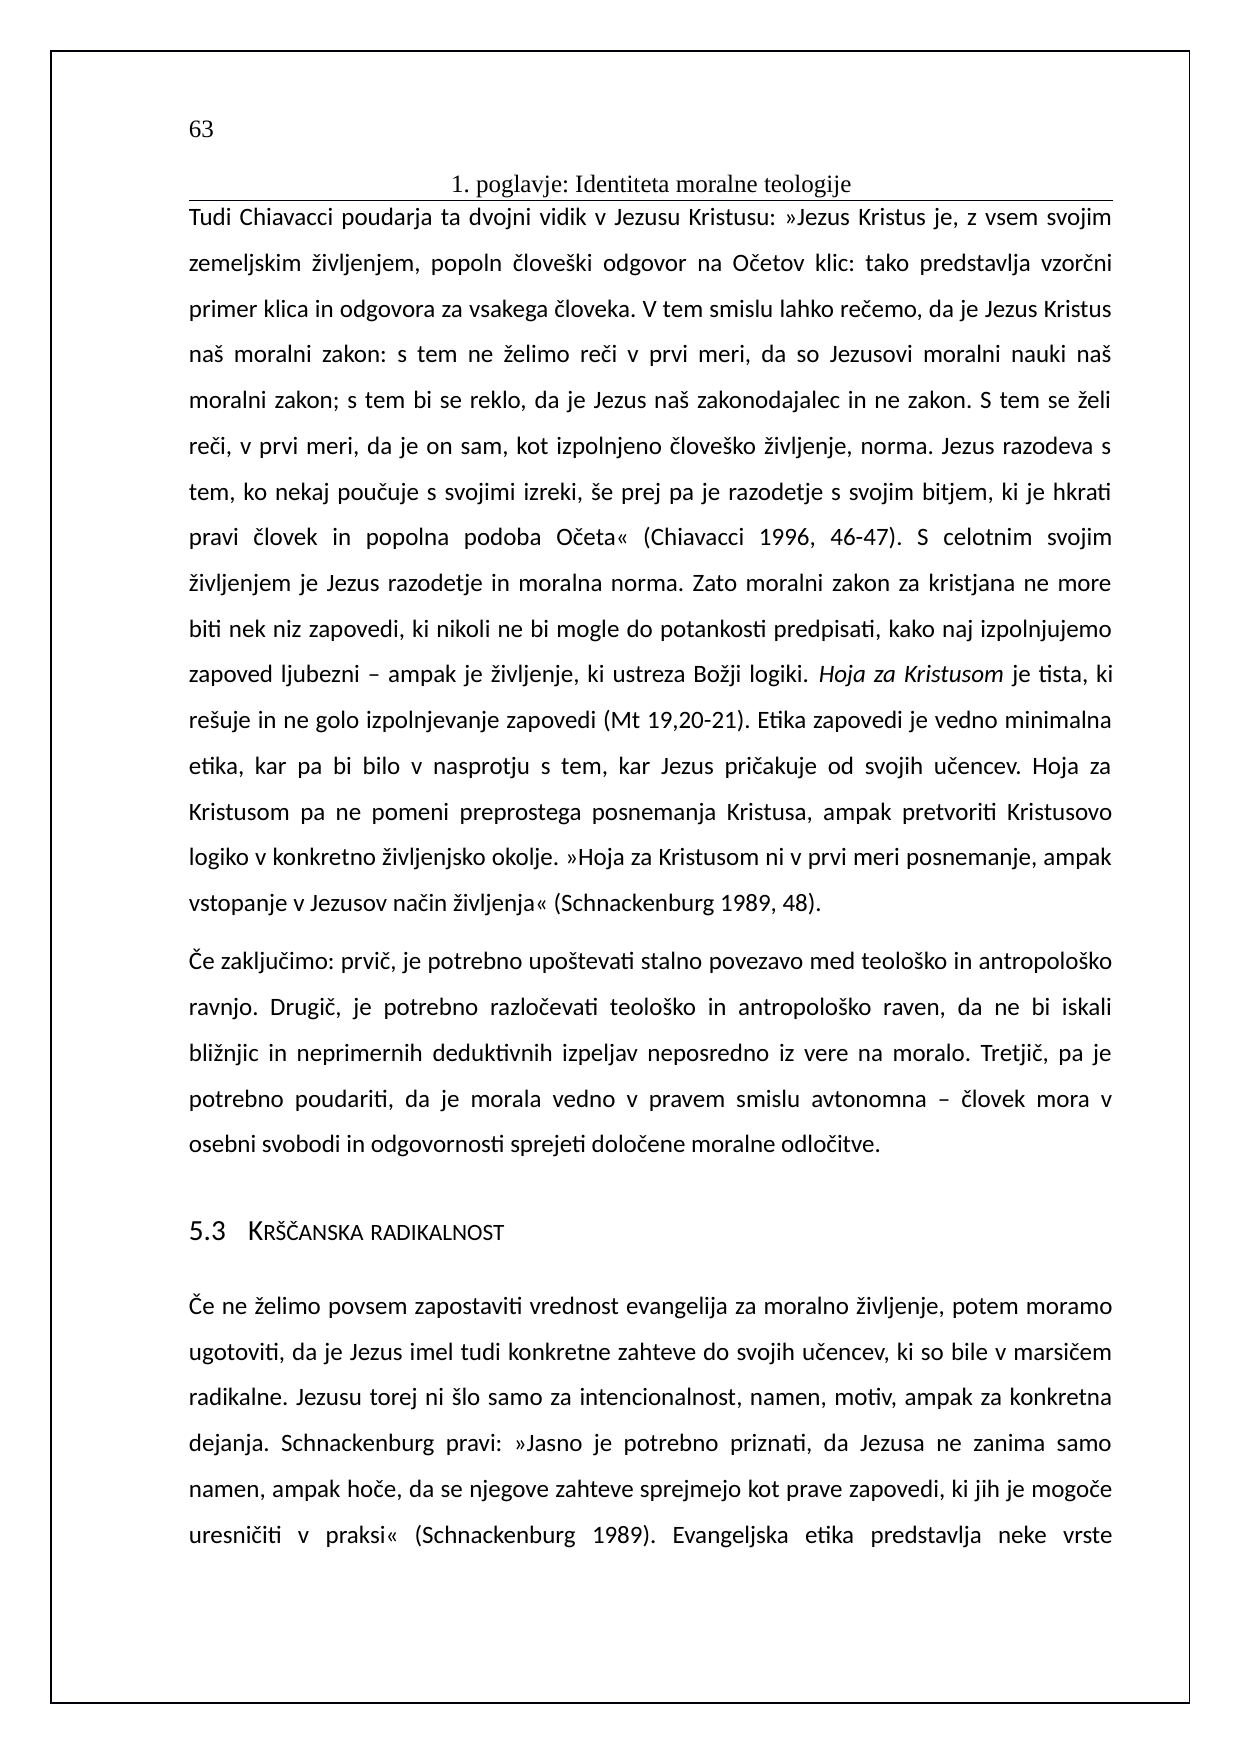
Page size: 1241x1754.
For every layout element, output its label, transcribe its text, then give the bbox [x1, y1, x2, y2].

text Če ne želimo povsem zapostaviti vrednost evangelija za moralno življenje, potem moramo ugotoviti, da je Jezus imel tudi konkretne zahteve do svojih učencev, ki so bile v marsičem radikalne. Jezusu torej ni šlo samo za intencionalnost, namen, motiv, ampak za konkretna dejanja. Schnackenburg pravi: »Jasno je potrebno priznati, da Jezusa ne zanima samo namen, ampak hoče, da se njegove zahteve sprejmejo kot prave zapovedi, ki jih je mogoče uresničiti v praksi« (Schnackenburg 1989). Evangeljska etika predstavlja neke vrste [189, 1290, 1113, 1549]
subtitle Krščanska radikalnost [189, 1212, 1113, 1247]
text Tudi Chiavacci poudarja ta dvojni vidik v Jezusu Kristusu: »Jezus Kristus je, z vsem svojim zemeljskim življenjem, popoln človeški odgovor na Očetov klic: tako predstavlja vzorčni primer klica in odgovora za vsakega človeka. V tem smislu lahko rečemo, da je Jezus Kristus naš moralni zakon: s tem ne želimo reči v prvi meri, da so Jezusovi moralni nauki naš moralni zakon; s tem bi se reklo, da je Jezus naš zakonodajalec in ne zakon. S tem se želi reči, v prvi meri, da je on sam, kot izpolnjeno človeško življenje, norma. Jezus razodeva s tem, ko nekaj poučuje s svojimi izreki, še prej pa je razodetje s svojim bitjem, ki je hkrati pravi človek in popolna podoba Očeta« (Chiavacci 1996, 46-47). S celotnim svojim življenjem je Jezus razodetje in moralna norma. Zato moralni zakon za kristjana ne more biti nek niz zapovedi, ki nikoli ne bi mogle do potankosti predpisati, kako naj izpolnjujemo zapoved ljubezni – ampak je življenje, ki ustreza Božji logiki. Hoja za Kristusom je tista, ki rešuje in ne golo izpolnjevanje zapovedi (Mt 19,20-21). Etika zapovedi je vedno minimalna etika, kar pa bi bilo v nasprotju s tem, kar Jezus pričakuje od svojih učencev. Hoja za Kristusom pa ne pomeni preprostega posnemanja Kristusa, ampak pretvoriti Kristusovo logiko v konkretno življenjsko okolje. »Hoja za Kristusom ni v prvi meri posnemanje, ampak vstopanje v Jezusov način življenja« (Schnackenburg 1989, 48). [189, 201, 1113, 918]
text Če zaključimo: prvič, je potrebno upoštevati stalno povezavo med teološko in antropološko ravnjo. Drugič, je potrebno razločevati teološko in antropološko raven, da ne bi iskali bližnjic in neprimernih deduktivnih izpeljav neposredno iz vere na moralo. Tretjič, pa je potrebno poudariti, da je morala vedno v pravem smislu avtonomna – človek mora v osebni svobodi in odgovornosti sprejeti določene moralne odločitve. [189, 946, 1113, 1159]
